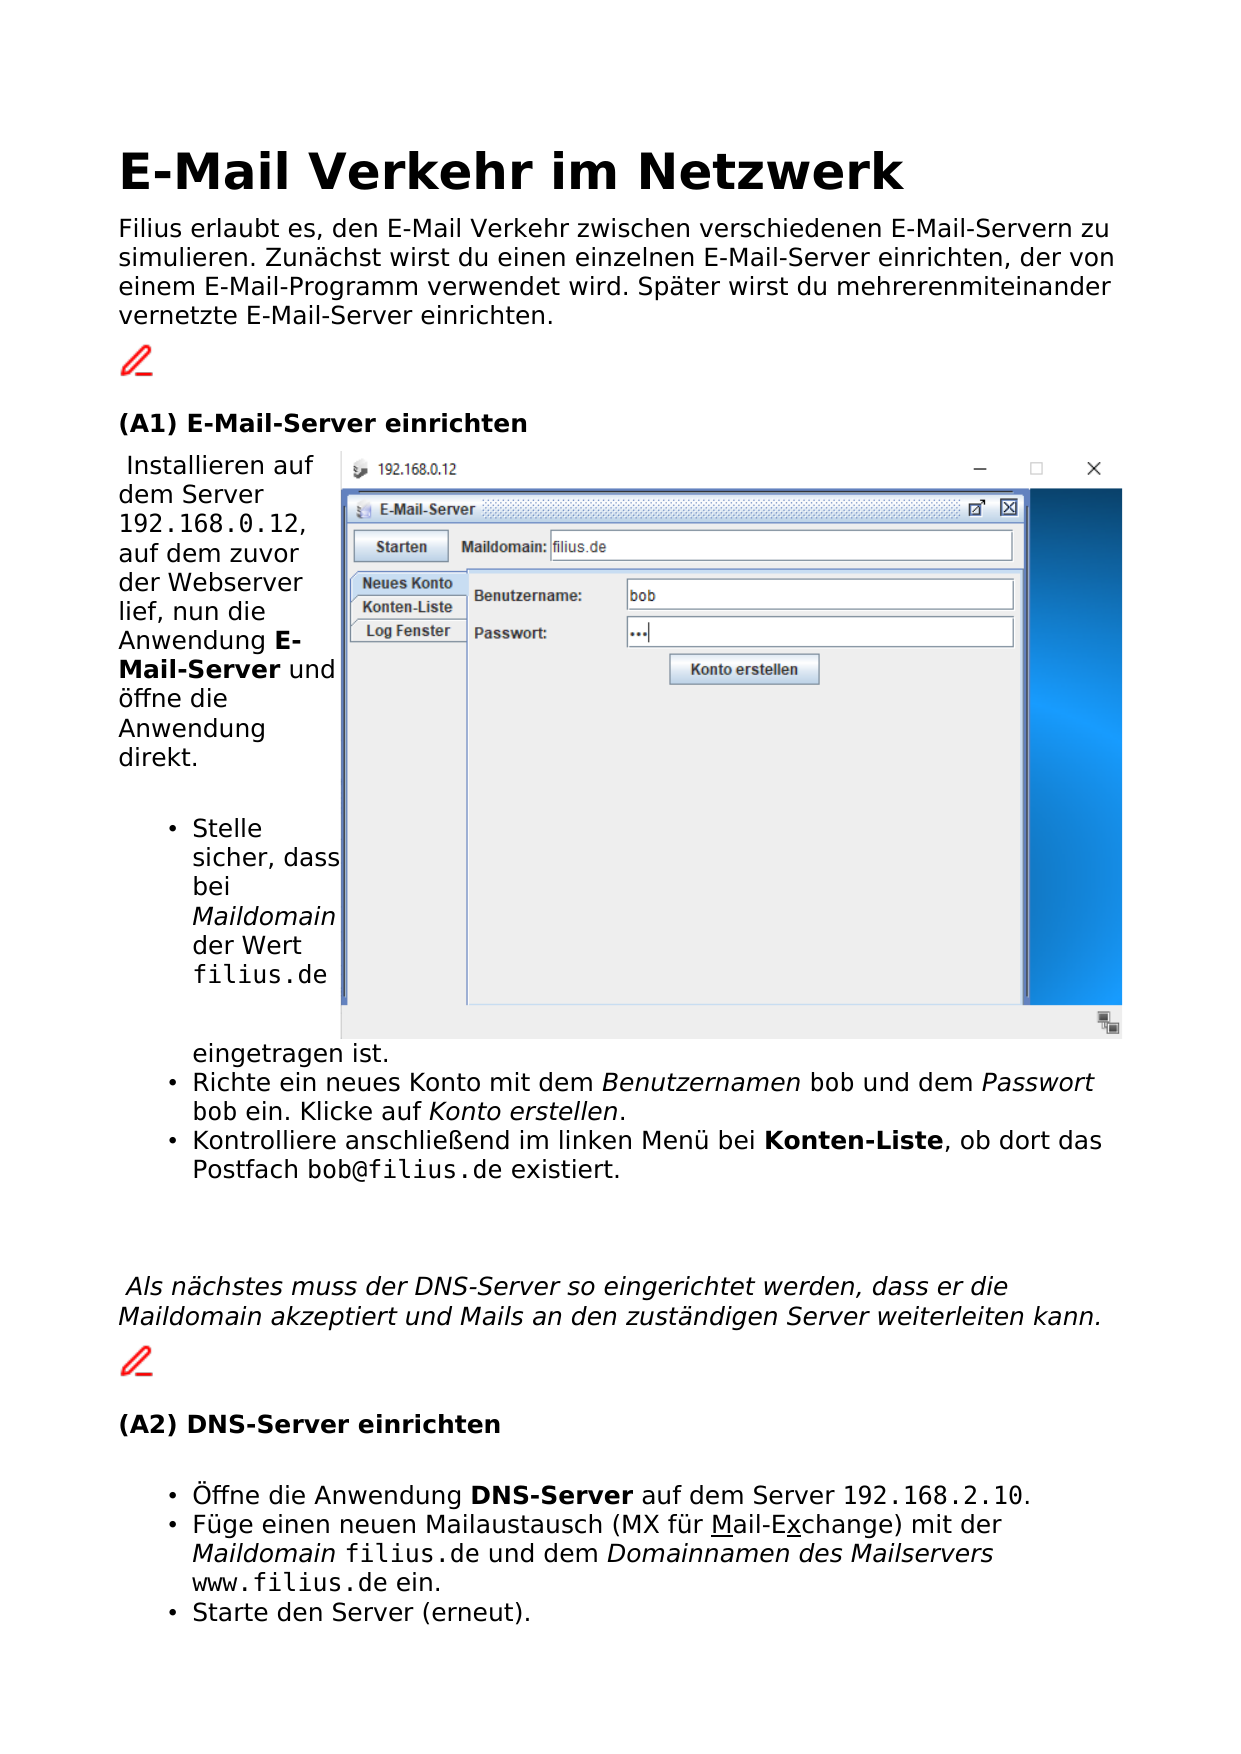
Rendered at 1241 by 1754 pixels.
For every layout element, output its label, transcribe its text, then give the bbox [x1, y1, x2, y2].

list Starte den Server (erneut). [177, 1598, 1122, 1627]
subtitle (A2) DNS-Server einrichten [118, 1410, 1122, 1439]
text Als nächstes muss der DNS-Server so eingerichtet werden, dass er die Maildomain akzeptiert und Mails an den zuständigen Server weiterleiten kann. [118, 1214, 1122, 1331]
picture [118, 1343, 156, 1381]
subtitle (A1) E-Mail-Server einrichten [118, 410, 1122, 439]
list Stelle sicher, dass bei Maildomain der Wert filius.de eingetragen ist. [177, 814, 1122, 1068]
list Kontrolliere anschließend im linken Menü bei Konten-Liste, ob dort das Postfach bob@filius.de existiert. [177, 1126, 1122, 1185]
list Öffne die Anwendung DNS-Server auf dem Server 192.168.2.10. [177, 1481, 1122, 1510]
text Installieren auf dem Server 192.168.0.12, auf dem zuvor der Webserver lief, nun die Anwendung E-Mail-Server und öffne die Anwendung direkt. [118, 451, 340, 772]
picture [118, 343, 156, 381]
text Filius erlaubt es, den E-Mail Verkehr zwischen verschiedenen E-Mail-Servern zu simulieren. Zunächst wirst du einen einzelnen E-Mail-Server einrichten, der von einem E-Mail-Programm verwendet wird. Später wirst du mehrerenmiteinander vernetzte E-Mail-Server einrichten. [118, 214, 1122, 331]
picture [340, 451, 1123, 1039]
subtitle E-Mail Verkehr im Netzwerk [118, 143, 1122, 201]
list Richte ein neues Konto mit dem Benutzernamen bob und dem Passwort bob ein. Klicke auf Konto erstellen. [177, 1068, 1122, 1126]
list Füge einen neuen Mailaustausch (MX für Mail-Exchange) mit der Maildomain filius.de und dem Domainnamen des Mailservers www.filius.de ein. [177, 1510, 1122, 1598]
